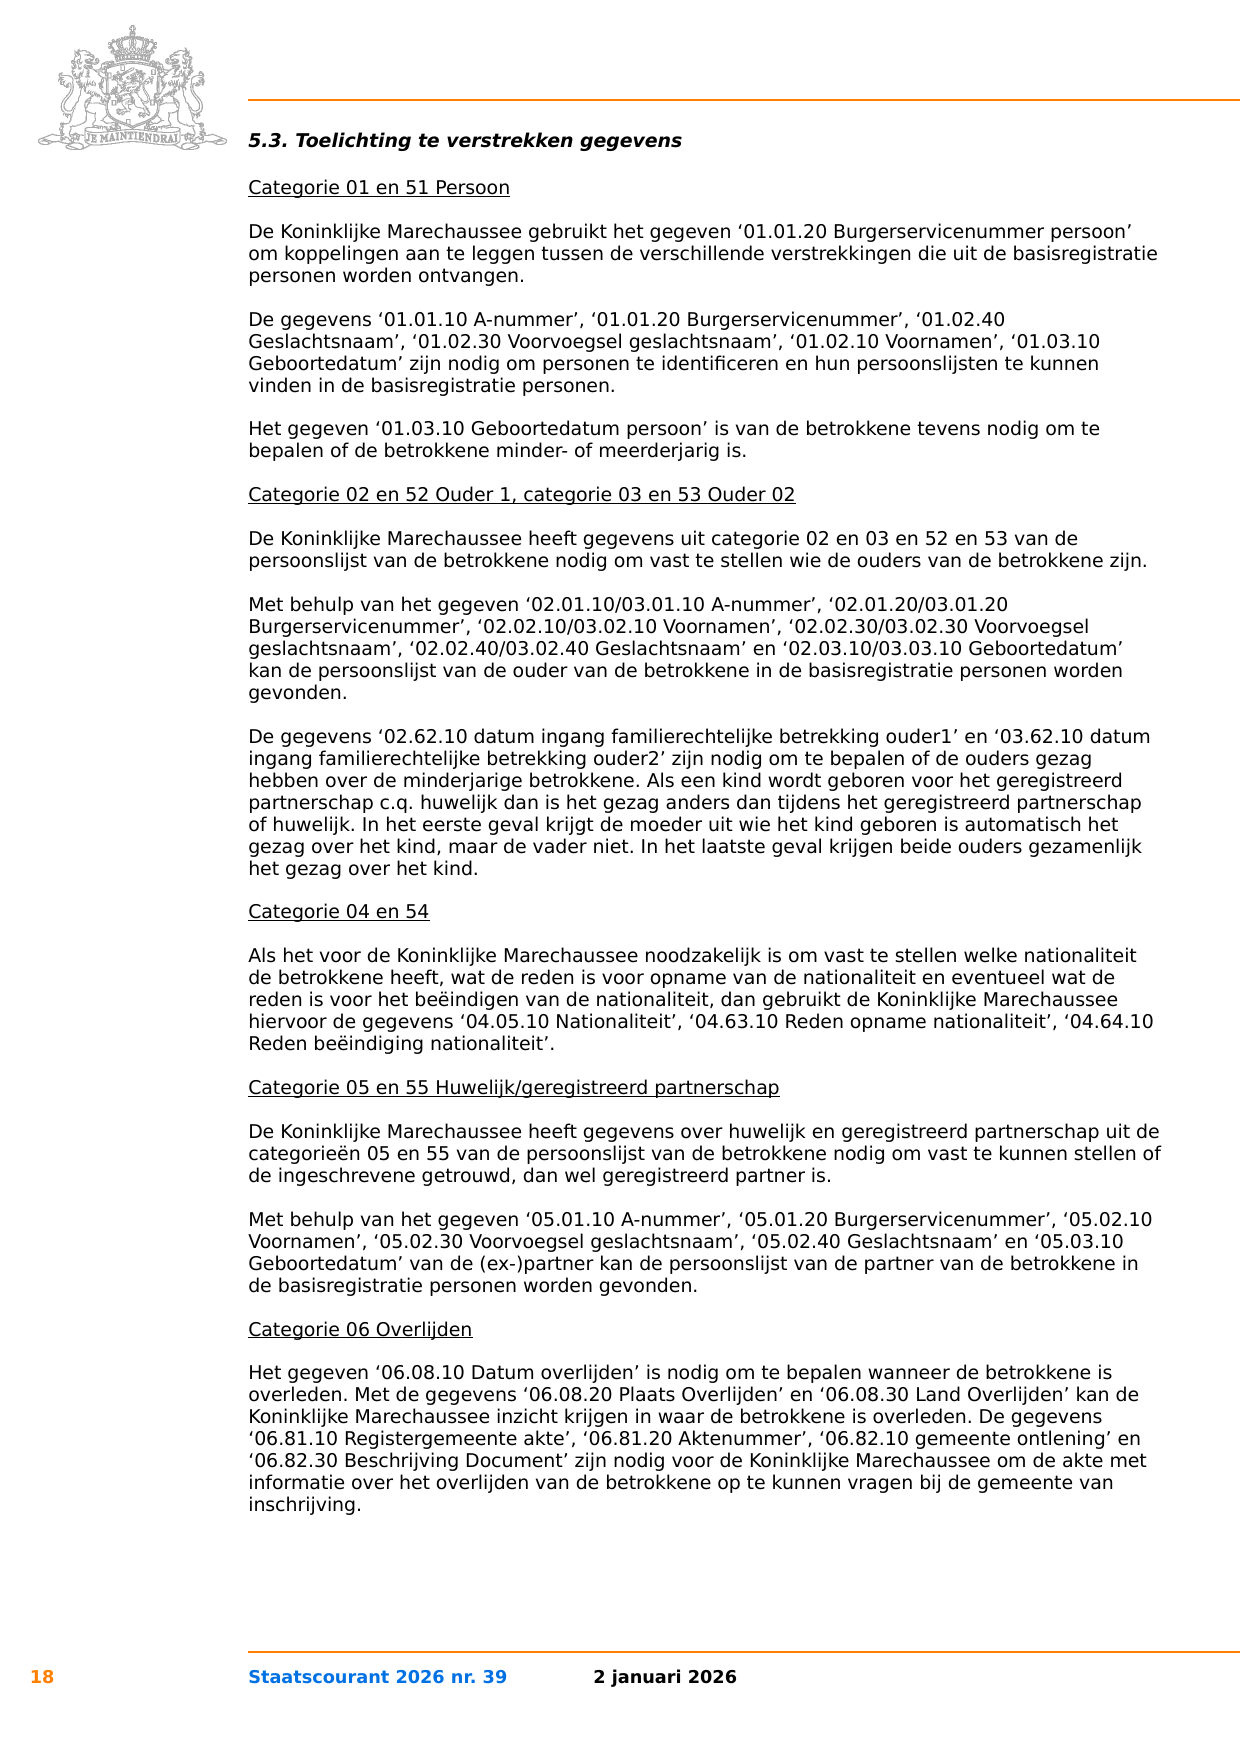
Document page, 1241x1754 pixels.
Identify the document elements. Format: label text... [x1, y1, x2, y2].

text Het gegeven ‘01.03.10 Geboortedatum persoon’ is van de betrokkene tevens nodig om te bepalen of de betrokkene minder- of meerderjarig is. [248, 418, 1163, 462]
text De Koninklijke Marechaussee gebruikt het gegeven ‘01.01.20 Burgerservicenummer persoon’ om koppelingen aan te leggen tussen de verschillende verstrekkingen die uit de basisregistratie personen worden ontvangen. [248, 221, 1163, 287]
text De gegevens ‘02.62.10 datum ingang familierechtelijke betrekking ouder1’ en ‘03.62.10 datum ingang familierechtelijke betrekking ouder2’ zijn nodig om te bepalen of de ouders gezag hebben over de minderjarige betrokkene. Als een kind wordt geboren voor het geregistreerd partnerschap c.q. huwelijk dan is het gezag anders dan tijdens het geregistreerd partnerschap of huwelijk. In het eerste geval krijgt de moeder uit wie het kind geboren is automatisch het gezag over het kind, maar de vader niet. In het laatste geval krijgen beide ouders gezamenlijk het gezag over het kind. [248, 726, 1163, 879]
text De Koninklijke Marechaussee heeft gegevens over huwelijk en geregistreerd partnerschap uit de categorieën 05 en 55 van de persoonslijst van de betrokkene nodig om vast te kunnen stellen of de ingeschrevene getrouwd, dan wel geregistreerd partner is. [248, 1121, 1163, 1187]
text De Koninklijke Marechaussee heeft gegevens uit categorie 02 en 03 en 52 en 53 van de persoonslijst van de betrokkene nodig om vast te stellen wie de ouders van de betrokkene zijn. [248, 528, 1163, 572]
text Met behulp van het gegeven ‘02.01.10/03.01.10 A-nummer’, ‘02.01.20/03.01.20 Burgerservicenummer’, ‘02.02.10/03.02.10 Voornamen’, ‘02.02.30/03.02.30 Voorvoegsel geslachtsnaam’, ‘02.02.40/03.02.40 Geslachtsnaam’ en ‘02.03.10/03.03.10 Geboortedatum’ kan de persoonslijst van de ouder van de betrokkene in de basisregistratie personen worden gevonden. [248, 594, 1163, 704]
subtitle Categorie 02 en 52 Ouder 1, categorie 03 en 53 Ouder 02 [248, 484, 1163, 506]
text Met behulp van het gegeven ‘05.01.10 A-nummer’, ‘05.01.20 Burgerservicenummer’, ‘05.02.10 Voornamen’, ‘05.02.30 Voorvoegsel geslachtsnaam’, ‘05.02.40 Geslachtsnaam’ en ‘05.03.10 Geboortedatum’ van de (ex-)partner kan de persoonslijst van de partner van de betrokkene in de basisregistratie personen worden gevonden. [248, 1209, 1163, 1297]
text Het gegeven ‘06.08.10 Datum overlijden’ is nodig om te bepalen wanneer de betrokkene is overleden. Met de gegevens ‘06.08.20 Plaats Overlijden’ en ‘06.08.30 Land Overlijden’ kan de Koninklijke Marechaussee inzicht krijgen in waar de betrokkene is overleden. De gegevens ‘06.81.10 Registergemeente akte’, ‘06.81.20 Aktenummer’, ‘06.82.10 gemeente ontlening’ en ‘06.82.30 Beschrijving Document’ zijn nodig voor de Koninklijke Marechaussee om de akte met informatie over het overlijden van de betrokkene op te kunnen vragen bij de gemeente van inschrijving. [248, 1362, 1163, 1516]
subtitle Categorie 05 en 55 Huwelijk/geregistreerd partnerschap [248, 1077, 1163, 1099]
picture [38, 25, 227, 150]
subtitle Categorie 01 en 51 Persoon [248, 177, 1163, 199]
subtitle 5.3. Toelichting te verstrekken gegevens [248, 130, 1163, 152]
subtitle Categorie 06 Overlijden [248, 1318, 1163, 1340]
text De gegevens ‘01.01.10 A-nummer’, ‘01.01.20 Burgerservicenummer’, ‘01.02.40 Geslachtsnaam’, ‘01.02.30 Voorvoegsel geslachtsnaam’, ‘01.02.10 Voornamen’, ‘01.03.10 Geboortedatum’ zijn nodig om personen te identificeren en hun persoonslijsten te kunnen vinden in de basisregistratie personen. [248, 308, 1163, 396]
text Als het voor de Koninklijke Marechaussee noodzakelijk is om vast te stellen welke nationaliteit de betrokkene heeft, wat de reden is voor opname van de nationaliteit en eventueel wat de reden is voor het beëindigen van de nationaliteit, dan gebruikt de Koninklijke Marechaussee hiervoor de gegevens ‘04.05.10 Nationaliteit’, ‘04.63.10 Reden opname nationaliteit’, ‘04.64.10 Reden beëindiging nationaliteit’. [248, 945, 1163, 1055]
subtitle Categorie 04 en 54 [248, 901, 1163, 923]
